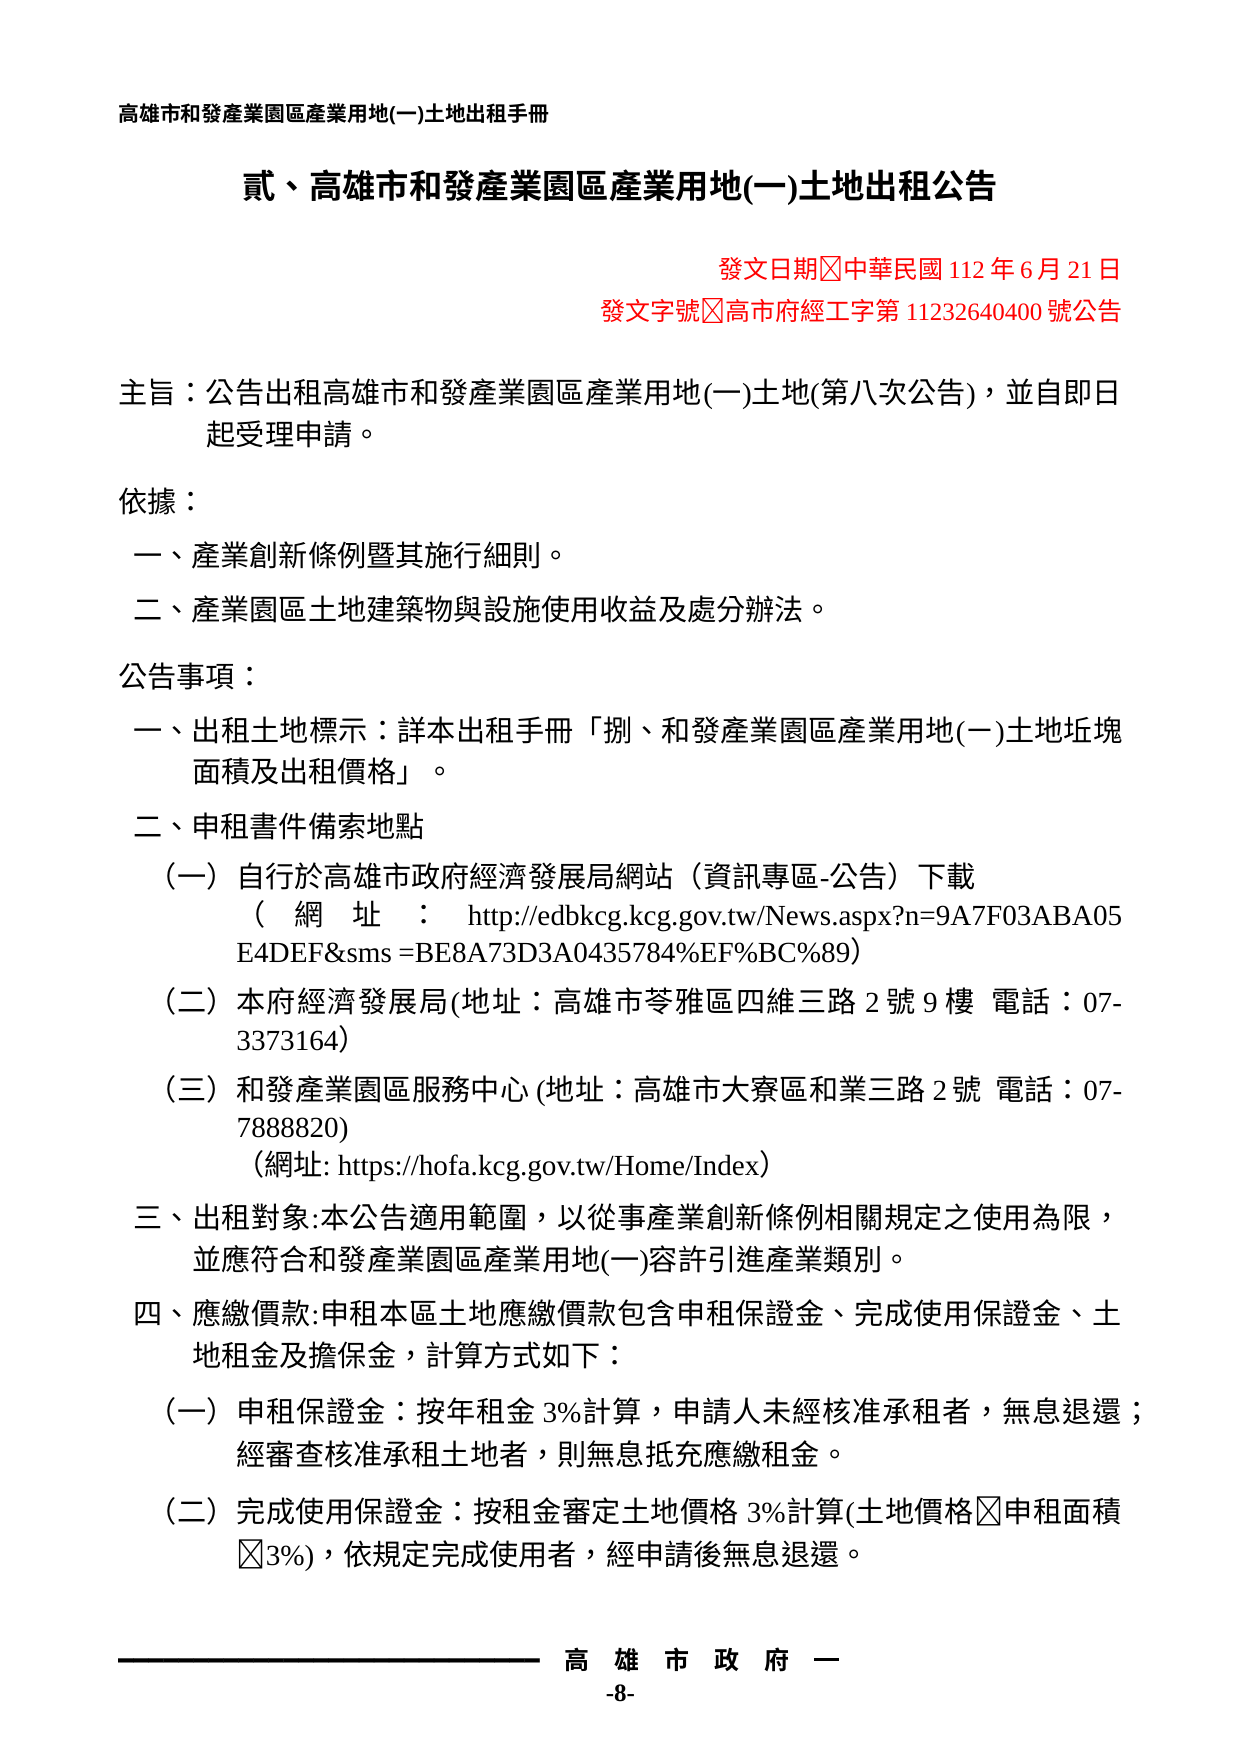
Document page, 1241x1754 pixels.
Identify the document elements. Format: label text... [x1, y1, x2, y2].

list 和發產業園區服務中心 (地址：高雄市大寮區和業三路2號 電話：07-7888820) [148, 1070, 1122, 1145]
text 發文日期􈙕中華民國112年6月21日 [118, 245, 1122, 287]
text 一、產業創新條例暨其施行細則。 [133, 533, 1122, 574]
list 申租保證金：按年租金3%計算，申請人未經核准承租者，無息退還；經審查核准承租土地者，則無息抵充應繳租金。 [148, 1387, 1122, 1474]
text 二、申租書件備索地點 [133, 804, 1122, 845]
text 主旨：公告出租高雄市和發產業園區產業用地(一)土地(第八次公告)，並自即日起受理申請。 [118, 370, 1122, 454]
list 本府經濟發展局(地址：高雄市苓雅區四維三路2號9樓 電話：07-3373164） [148, 983, 1122, 1058]
text 發文字號􈙕高市府經工字第11232640400號公告 [118, 287, 1122, 329]
text （網址：http://edbkcg.kcg.gov.tw/News.aspx?n=9A7F03ABA05 E4DEF&sms =BE8A73D3A0435784%EF%BC%89） [236, 895, 1122, 970]
list 自行於高雄市政府經濟發展局網站（資訊專區-公告）下載 [148, 858, 1122, 895]
text 三、出租對象:本公告適用範圍，以從事產業創新條例相關規定之使用為限，並應符合和發產業園區產業用地(一)容許引進產業類別。 [133, 1195, 1122, 1279]
text 依據： [118, 479, 1122, 520]
list 完成使用保證金：按租金審定土地價格3%計算(土地價格申租面積3%)，依規定完成使用者，經申請後無息退還。 [148, 1487, 1122, 1574]
text 公告事項： [118, 654, 1122, 695]
subtitle 貳、高雄市和發產業園區產業用地(一)土地出租公告 [118, 160, 1122, 209]
text 一、出租土地標示：詳本出租手冊「捌、和發產業園區產業用地(ㄧ)土地坵塊面積及出租價格」。 [133, 708, 1122, 791]
text （網址: https://hofa.kcg.gov.tw/Home/Index） [118, 1145, 1122, 1183]
text 四、應繳價款:申租本區土地應繳價款包含申租保證金、完成使用保證金、土地租金及擔保金，計算方式如下： [133, 1291, 1122, 1374]
text 二、產業園區土地建築物與設施使用收益及處分辦法。 [133, 587, 1122, 629]
